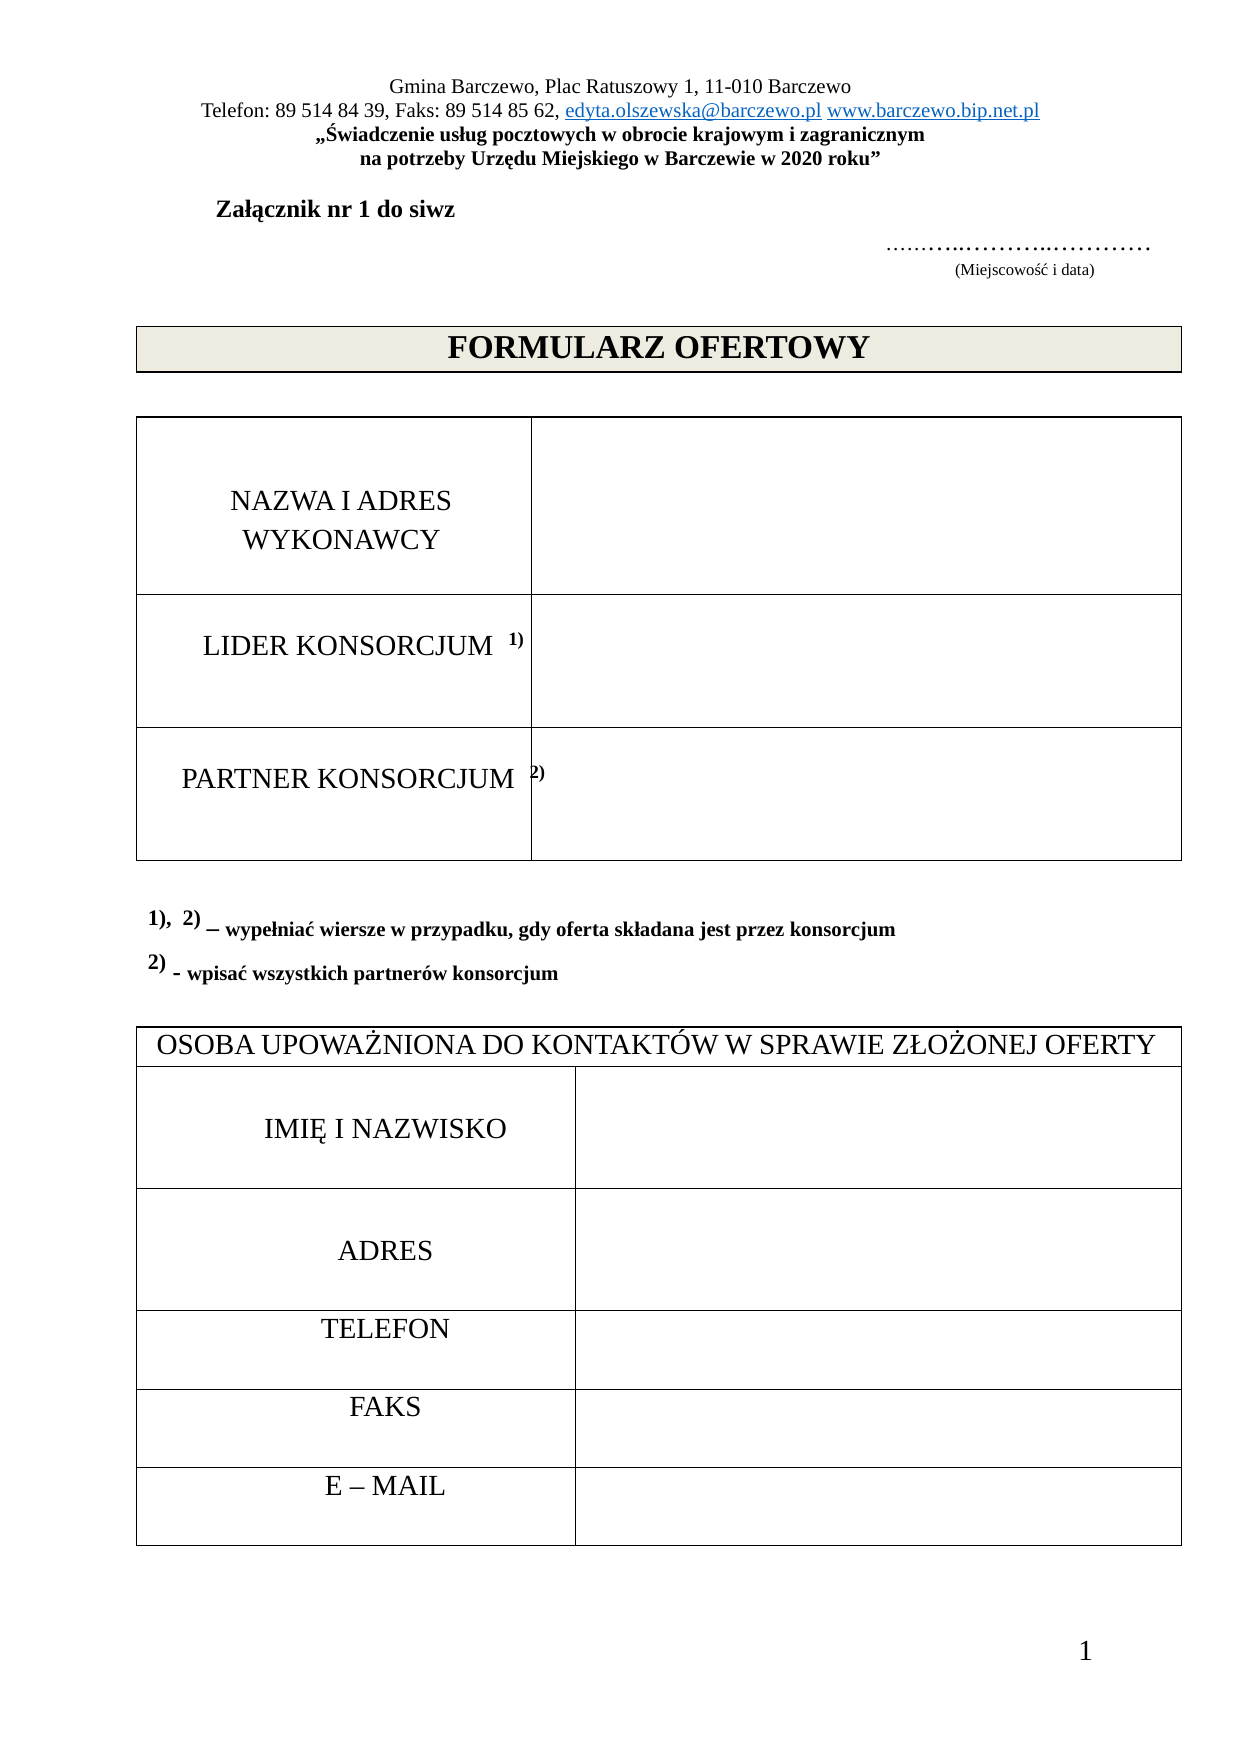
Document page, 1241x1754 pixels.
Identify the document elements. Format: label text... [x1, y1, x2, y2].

table_header OSOBA UPOWAŻNIONA DO KONTAKTÓW W SPRAWIE ZŁOŻONEJ OFERTY [137, 1028, 1181, 1066]
table_cell [532, 595, 1181, 727]
table_cell [576, 1067, 1181, 1188]
table_cell [532, 728, 1181, 860]
table_cell [576, 1468, 1181, 1545]
text 2) - wpisać wszystkich partnerów konsorcjum [148, 949, 1152, 988]
table_cell PARTNER KONSORCJUM 2) [137, 728, 531, 860]
table_header FORMULARZ OFERTOWY [137, 327, 1181, 371]
table_cell E – MAIL [137, 1468, 575, 1545]
table_cell TELEFON [137, 1311, 575, 1388]
table_cell [576, 1189, 1181, 1310]
table_header [532, 418, 1181, 594]
text Załącznik nr 1 do siwz [148, 194, 1152, 223]
text 1), 2) – wypełniać wiersze w przypadku, gdy oferta składana jest przez konsorcjum [148, 905, 1152, 944]
text ………..………..………… [148, 227, 1152, 256]
table_cell [576, 1390, 1181, 1467]
table_cell LIDER KONSORCJUM 1) [137, 595, 531, 727]
text (Miejscowość i data) [148, 260, 1152, 289]
table_cell IMIĘ I NAZWISKO [137, 1067, 575, 1188]
table_header NAZWA I ADRES WYKONAWCY [137, 418, 531, 594]
table_cell FAKS [137, 1390, 575, 1467]
table_cell ADRES [137, 1189, 575, 1310]
table_cell [576, 1311, 1181, 1388]
